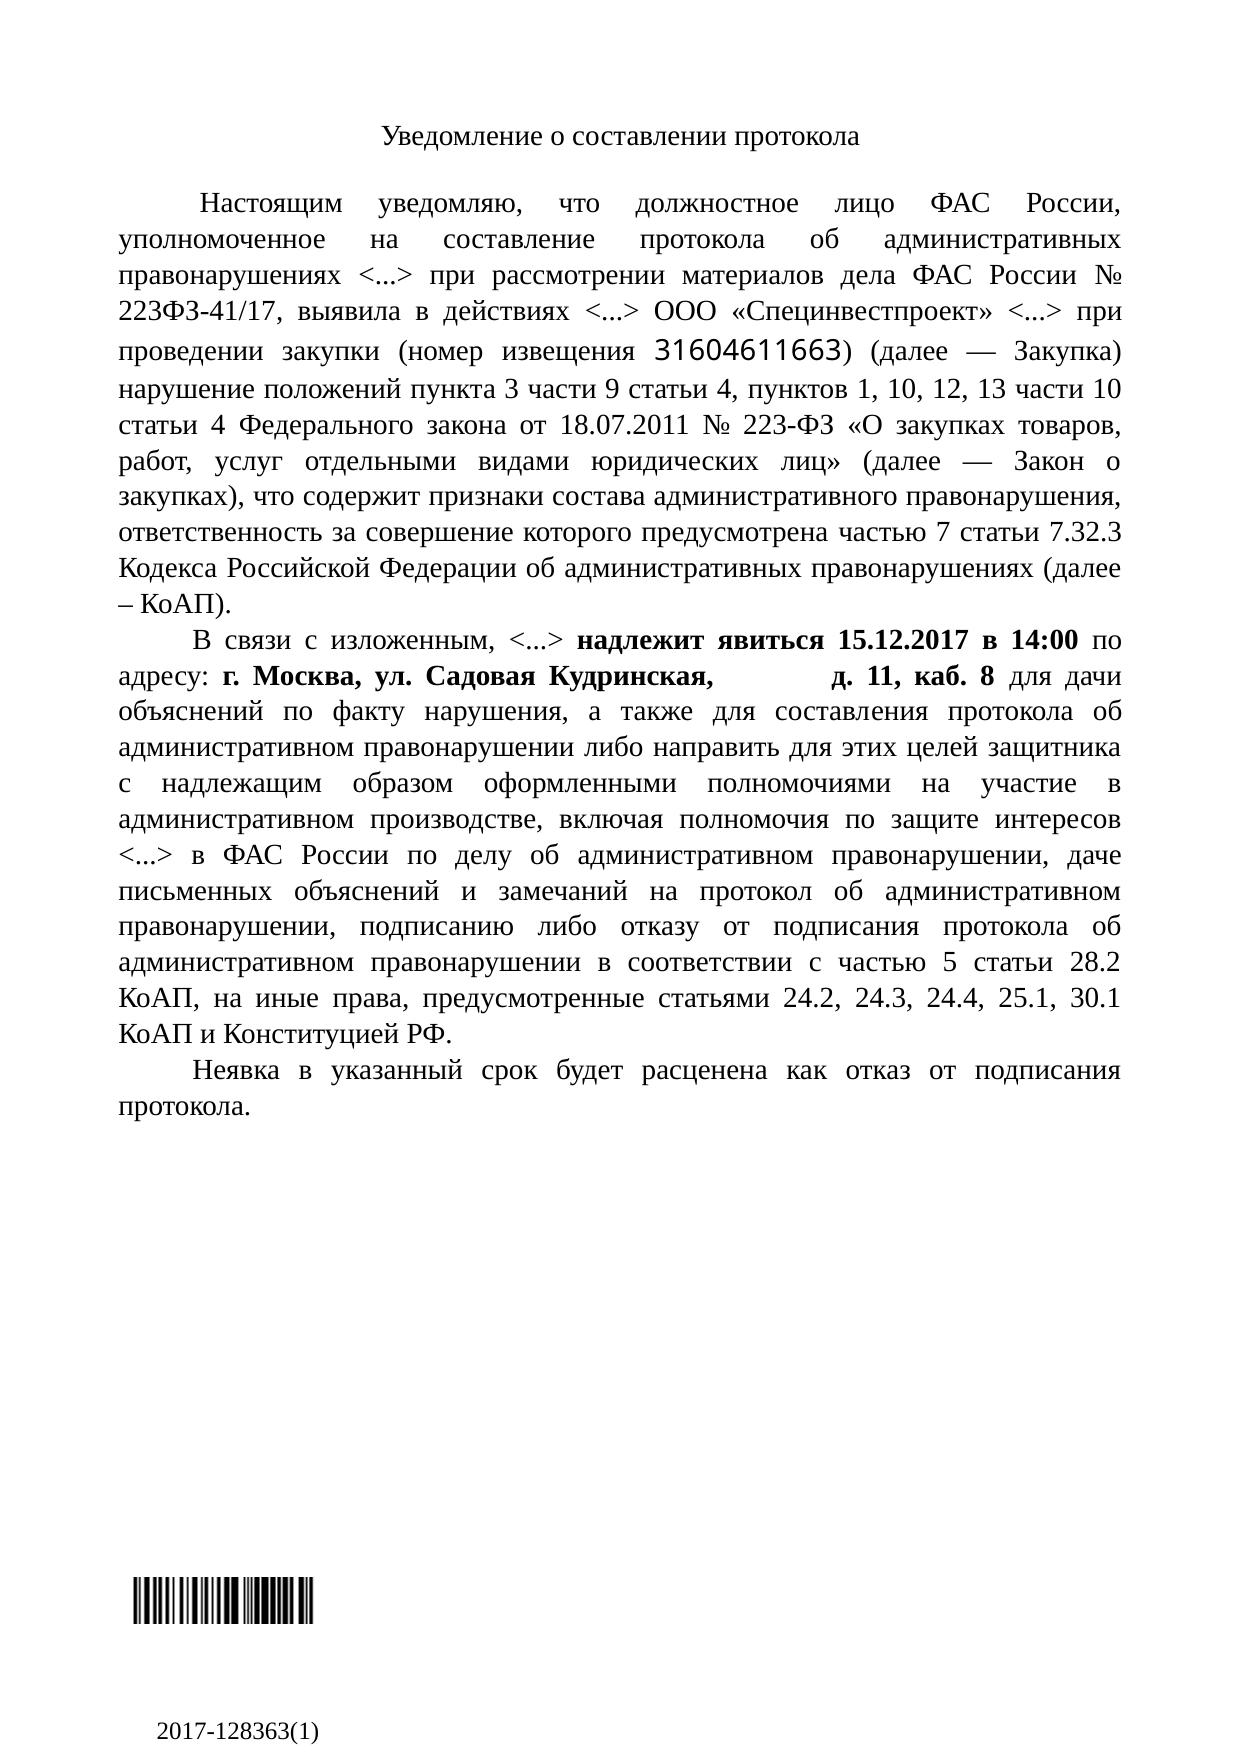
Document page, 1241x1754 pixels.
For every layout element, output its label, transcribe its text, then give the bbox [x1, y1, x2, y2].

text Уведомление о составлении протокола [118, 118, 1122, 152]
text В связи с изложенным, <...> надлежит явиться 15.12.2017 в 14:00 по адресу: г. Москва, ул. Садовая Кудринская, д. 11, каб. 8 для дачи объяснений по факту нарушения, а также для составления протокола об административном правонарушении либо направить для этих целей защитника с надлежащим образом оформленными полномочиями на участие в административном производстве, включая полномочия по защите интересов <...> в ФАС России по делу об административном правонарушении, даче письменных объяснений и замечаний на протокол об административном правонарушении, подписанию либо отказу от подписания протокола об административном правонарушении в соответствии с частью 5 статьи 28.2 КоАП, на иные права, предусмотренные статьями 24.2, 24.3, 24.4, 25.1, 30.1 КоАП и Конституцией РФ. [118, 622, 1122, 1049]
text Настоящим уведомляю, что должностное лицо ФАС России, уполномоченное на составление протокола об административных правонарушениях <...> при рассмотрении материалов дела ФАС России № 223ФЗ-41/17, выявила в действиях <...> ООО «Специнвестпроект» <...> при проведении закупки (номер извещения 31604611663) (далее — Закупка) нарушение положений пункта 3 части 9 статьи 4, пунктов 1, 10, 12, 13 части 10 статьи 4 Федерального закона от 18.07.2011 № 223-ФЗ «О закупках товаров, работ, услуг отдельными видами юридических лиц» (далее — Закон о закупках), что содержит признаки состава административного правонарушения, ответственность за совершение которого предусмотрена частью 7 статьи 7.32.3 Кодекса Российской Федерации об административных правонарушениях (далее – КоАП). [118, 185, 1122, 619]
text Неявка в указанный срок будет расценена как отказ от подписания протокола. [118, 1052, 1122, 1121]
picture [118, 1577, 331, 1624]
